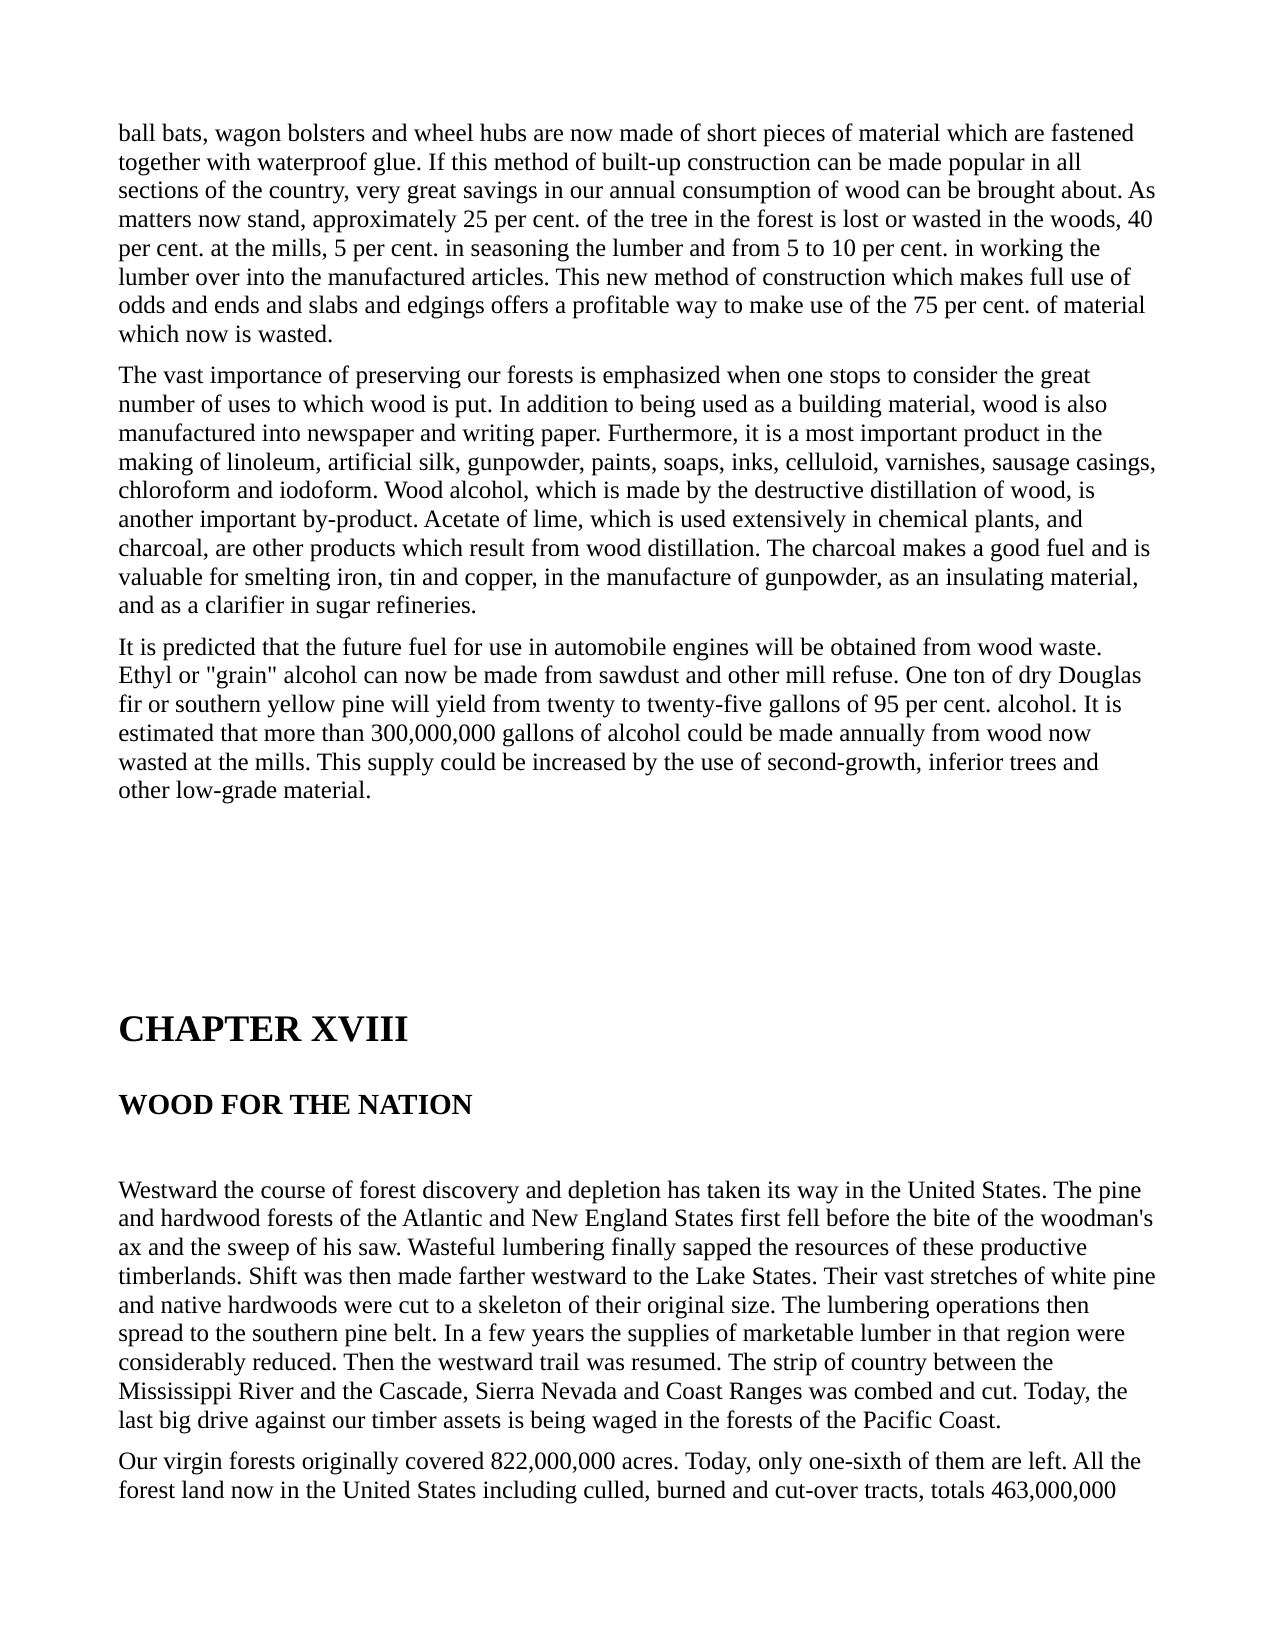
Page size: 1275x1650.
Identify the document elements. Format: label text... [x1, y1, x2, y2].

text It is predicted that the future fuel for use in automobile engines will be obtained from wood waste. Ethyl or "grain" alcohol can now be made from sawdust and other mill refuse. One ton of dry Douglas fir or southern yellow pine will yield from twenty to twenty-five gallons of 95 per cent. alcohol. It is estimated that more than 300,000,000 gallons of alcohol could be made annually from wood now wasted at the mills. This supply could be increased by the use of second-growth, inferior trees and other low-grade material. [118, 632, 1157, 804]
subtitle CHAPTER XVIII [118, 1007, 1157, 1050]
text Westward the course of forest discovery and depletion has taken its way in the United States. The pine and hardwood forests of the Atlantic and New England States first fell before the bite of the woodman's ax and the sweep of his saw. Wasteful lumbering finally sapped the resources of these productive timberlands. Shift was then made farther westward to the Lake States. Their vast stretches of white pine and native hardwoods were cut to a skeleton of their original size. The lumbering operations then spread to the southern pine belt. In a few years the supplies of marketable lumber in that region were considerably reduced. Then the westward trail was resumed. The strip of country between the Mississippi River and the Cascade, Sierra Nevada and Coast Ranges was combed and cut. Today, the last big drive against our timber assets is being waged in the forests of the Pacific Coast. [118, 1175, 1157, 1433]
text The vast importance of preserving our forests is emphasized when one stops to consider the great number of uses to which wood is put. In addition to being used as a building material, wood is also manufactured into newspaper and writing paper. Furthermore, it is a most important product in the making of linoleum, artificial silk, gunpowder, paints, soaps, inks, celluloid, varnishes, sausage casings, chloroform and iodoform. Wood alcohol, which is made by the destructive distillation of wood, is another important by-product. Acetate of lime, which is used extensively in chemical plants, and charcoal, are other products which result from wood distillation. The charcoal makes a good fuel and is valuable for smelting iron, tin and copper, in the manufacture of gunpowder, as an insulating material, and as a clarifier in sugar refineries. [118, 361, 1157, 619]
text ball bats, wagon bolsters and wheel hubs are now made of short pieces of material which are fastened together with waterproof glue. If this method of built-up construction can be made popular in all sections of the country, very great savings in our annual consumption of wood can be brought about. As matters now stand, approximately 25 per cent. of the tree in the forest is lost or wasted in the woods, 40 per cent. at the mills, 5 per cent. in seasoning the lumber and from 5 to 10 per cent. in working the lumber over into the manufactured articles. This new method of construction which makes full use of odds and ends and slabs and edgings offers a profitable way to make use of the 75 per cent. of material which now is wasted. [118, 118, 1157, 348]
text Our virgin forests originally covered 822,000,000 acres. Today, only one-sixth of them are left. All the forest land now in the United States including culled, burned and cut-over tracts, totals 463,000,000 [118, 1446, 1157, 1503]
subtitle WOOD FOR THE NATION [118, 1087, 1157, 1121]
